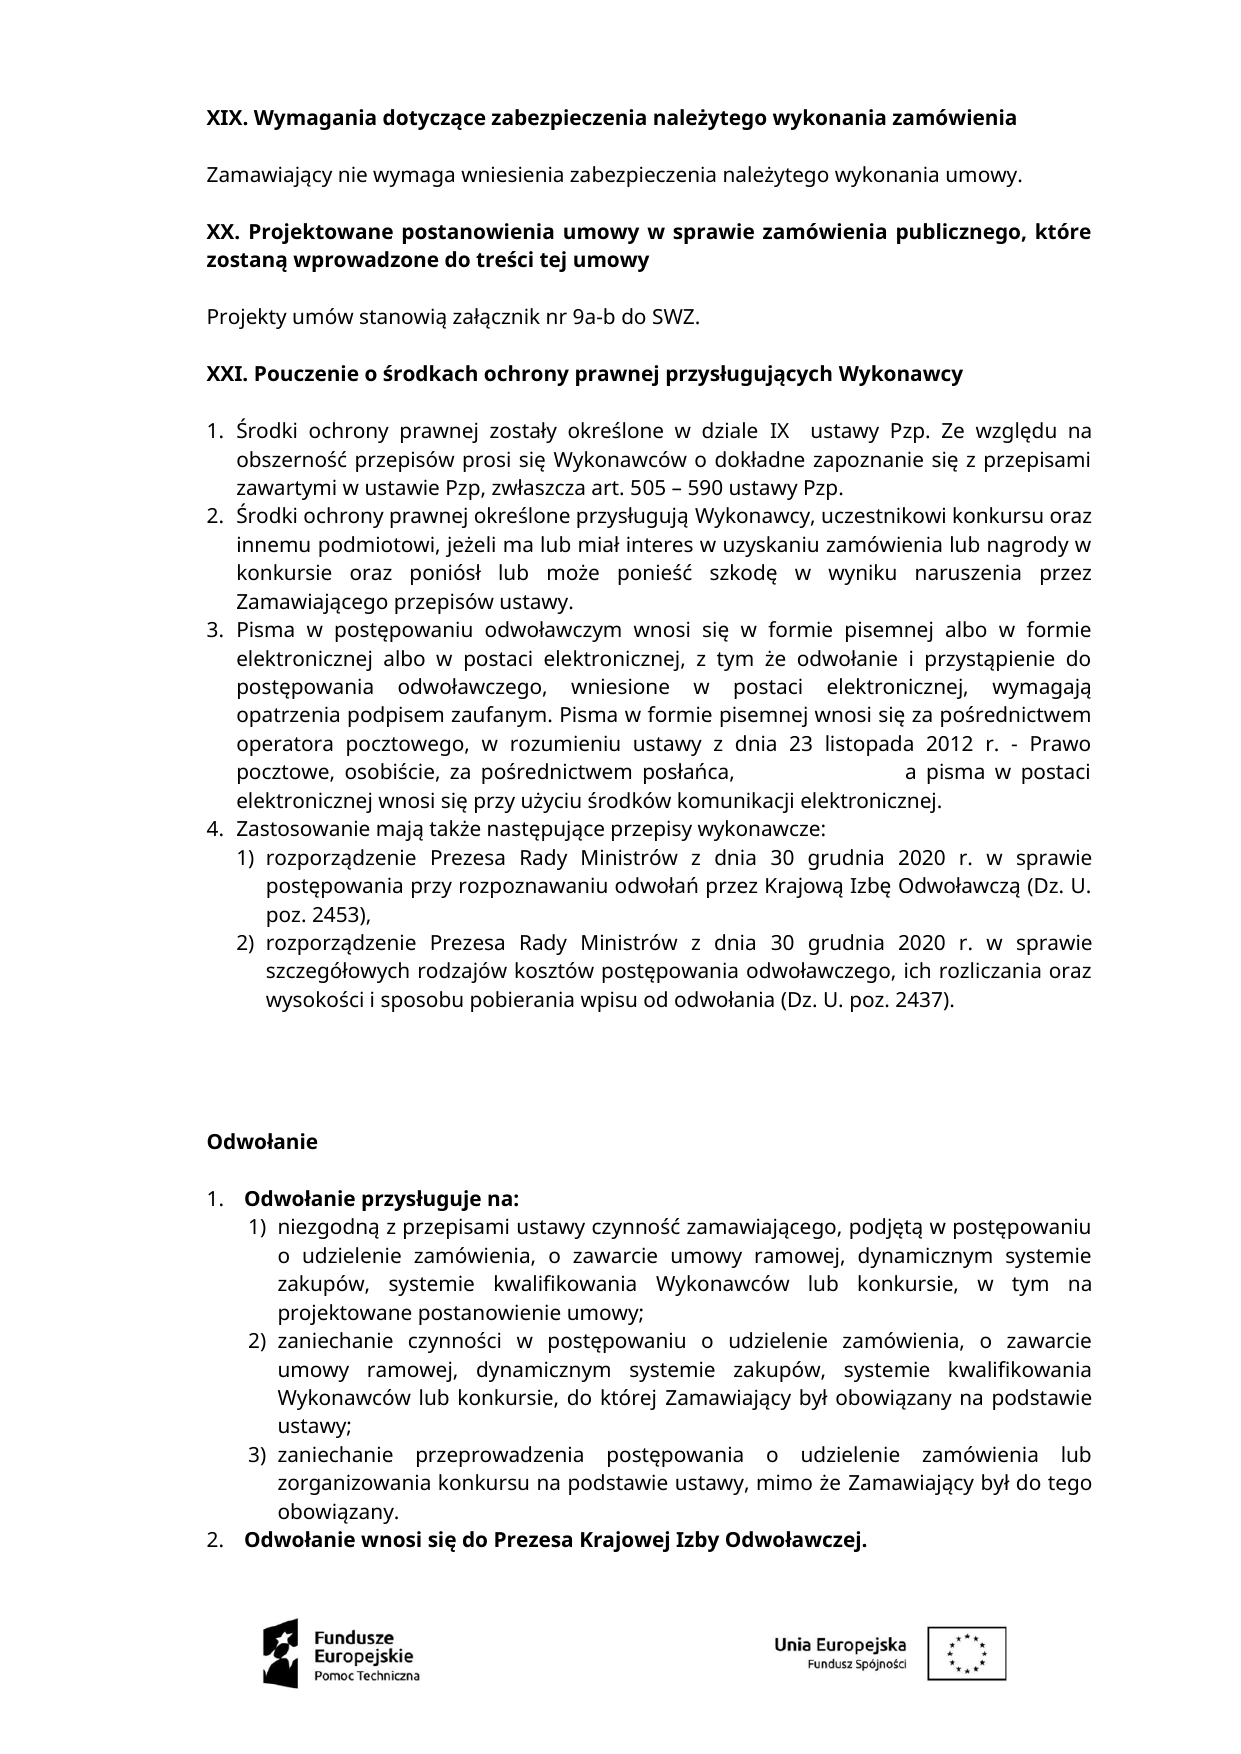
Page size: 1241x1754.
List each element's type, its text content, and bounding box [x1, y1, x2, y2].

subtitle XIX. Wymagania dotyczące zabezpieczenia należytego wykonania zamówienia [206, 103, 1093, 132]
subtitle XX. Projektowane postanowienia umowy w sprawie zamówienia publicznego, które zostaną wprowadzone do treści tej umowy [206, 217, 1093, 274]
picture [261, 1615, 1007, 1689]
list Odwołanie przysługuje na: [206, 1184, 1093, 1212]
list rozporządzenie Prezesa Rady Ministrów z dnia 30 grudnia 2020 r. w sprawie szczegółowych rodzajów kosztów postępowania odwoławczego, ich rozliczania oraz wysokości i sposobu pobierania wpisu od odwołania (Dz. U. poz. 2437). [236, 928, 1093, 1013]
list Środki ochrony prawnej określone przysługują Wykonawcy, uczestnikowi konkursu oraz innemu podmiotowi, jeżeli ma lub miał interes w uzyskaniu zamówienia lub nagrody w konkursie oraz poniósł lub może ponieść szkodę w wyniku naruszenia przez Zamawiającego przepisów ustawy. [206, 502, 1093, 615]
list Zastosowanie mają także następujące przepisy wykonawcze: [206, 814, 1093, 843]
list Odwołanie wnosi się do Prezesa Krajowej Izby Odwoławczej. [206, 1525, 1093, 1554]
subtitle Odwołanie [206, 1127, 1093, 1156]
list zaniechanie czynności w postępowaniu o udzielenie zamówienia, o zawarcie umowy ramowej, dynamicznym systemie zakupów, systemie kwalifikowania Wykonawców lub konkursie, do której Zamawiający był obowiązany na podstawie ustawy; [248, 1326, 1093, 1440]
list rozporządzenie Prezesa Rady Ministrów z dnia 30 grudnia 2020 r. w sprawie postępowania przy rozpoznawaniu odwołań przez Krajową Izbę Odwoławczą (Dz. U. poz. 2453), [236, 843, 1093, 928]
list Projekty umów stanowią załącznik nr 9a-b do SWZ. [206, 302, 1093, 331]
list niezgodną z przepisami ustawy czynność zamawiającego, podjętą w postępowaniu o udzielenie zamówienia, o zawarcie umowy ramowej, dynamicznym systemie zakupów, systemie kwalifikowania Wykonawców lub konkursie, w tym na projektowane postanowienie umowy; [248, 1212, 1093, 1326]
text Zamawiający nie wymaga wniesienia zabezpieczenia należytego wykonania umowy. [206, 160, 1093, 189]
list Środki ochrony prawnej zostały określone w dziale IX ustawy Pzp. Ze względu na obszerność przepisów prosi się Wykonawców o dokładne zapoznanie się z przepisami zawartymi w ustawie Pzp, zwłaszcza art. 505 – 590 ustawy Pzp. [206, 416, 1093, 502]
list Pisma w postępowaniu odwoławczym wnosi się w formie pisemnej albo w formie elektronicznej albo w postaci elektronicznej, z tym że odwołanie i przystąpienie do postępowania odwoławczego, wniesione w postaci elektronicznej, wymagają opatrzenia podpisem zaufanym. Pisma w formie pisemnej wnosi się za pośrednictwem operatora pocztowego, w rozumieniu ustawy z dnia 23 listopada 2012 r. - Prawo pocztowe, osobiście, za pośrednictwem posłańca, a pisma w postaci elektronicznej wnosi się przy użyciu środków komunikacji elektronicznej. [206, 615, 1093, 814]
list zaniechanie przeprowadzenia postępowania o udzielenie zamówienia lub zorganizowania konkursu na podstawie ustawy, mimo że Zamawiający był do tego obowiązany. [248, 1440, 1093, 1525]
subtitle XXI. Pouczenie o środkach ochrony prawnej przysługujących Wykonawcy [206, 359, 1093, 388]
